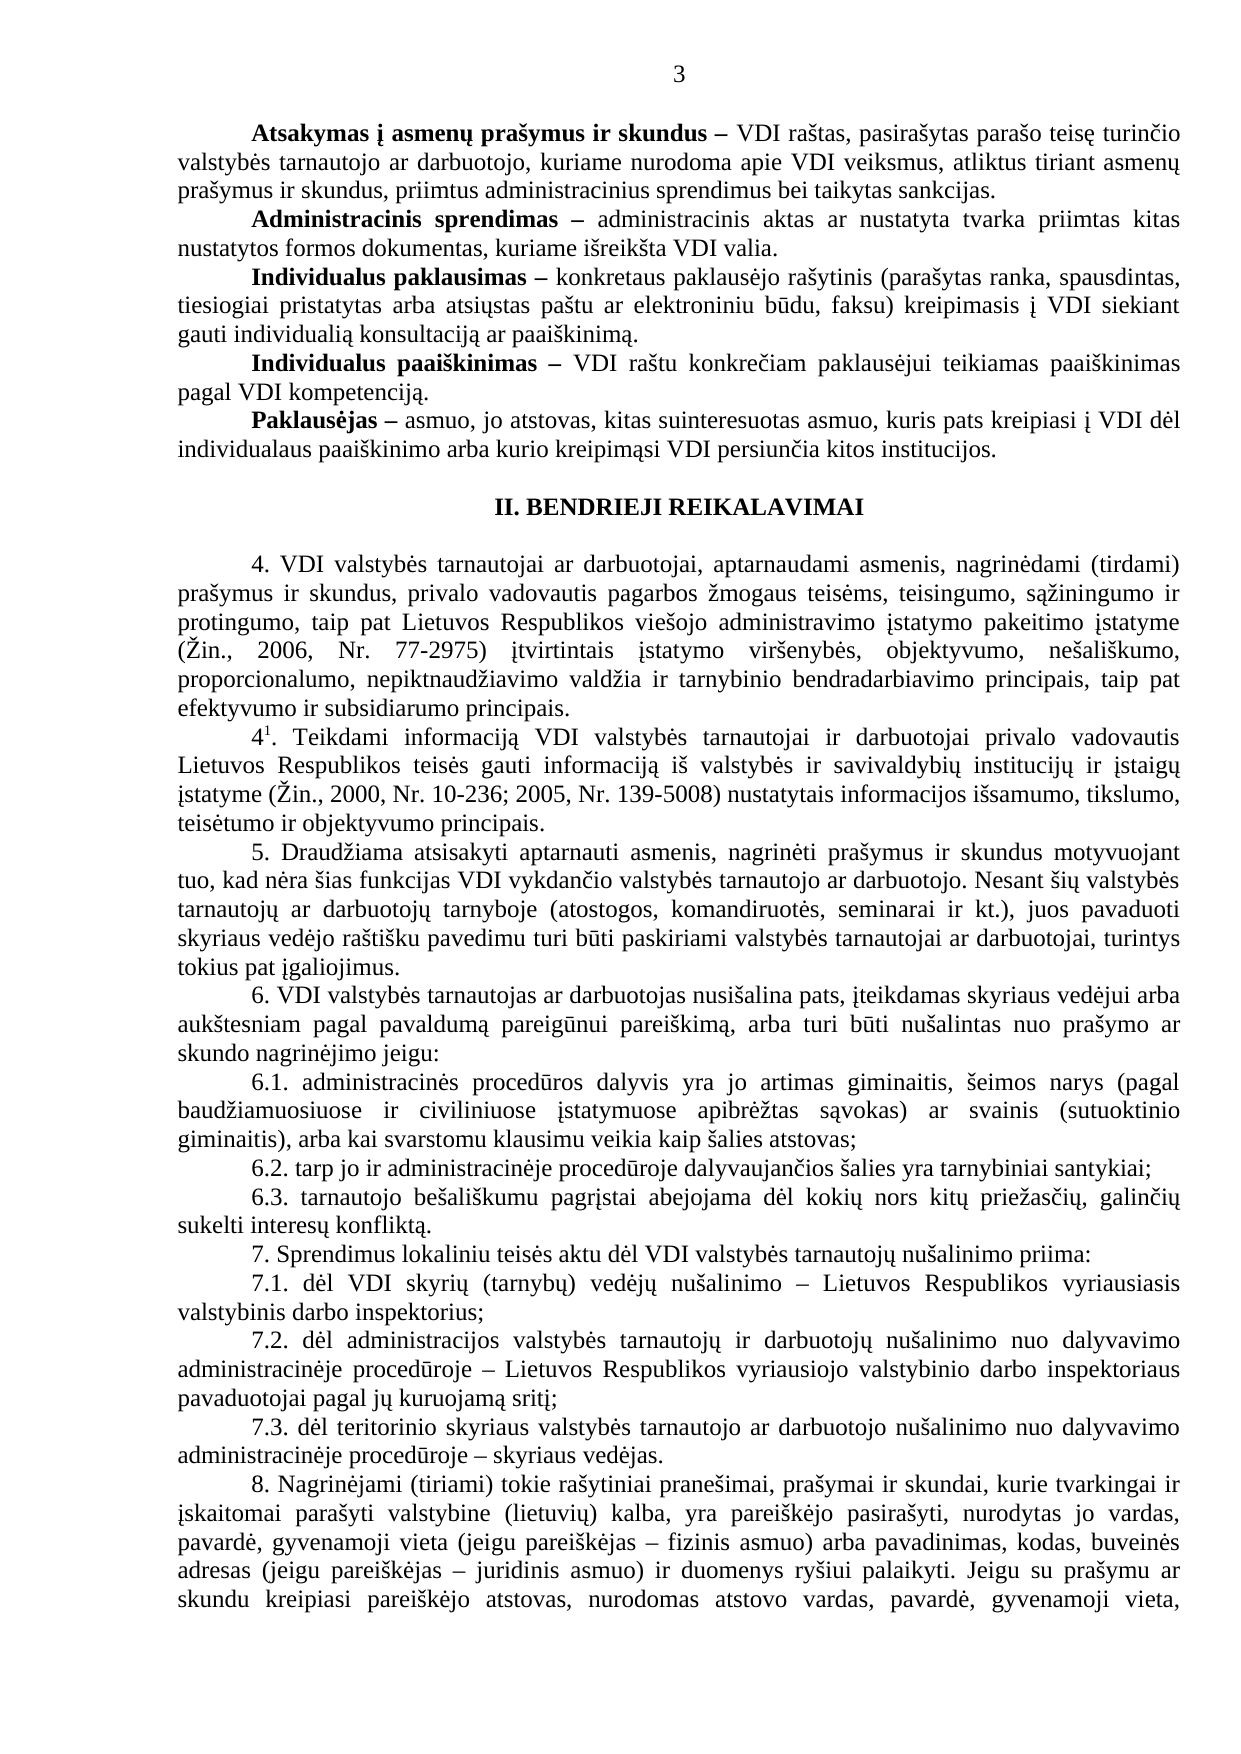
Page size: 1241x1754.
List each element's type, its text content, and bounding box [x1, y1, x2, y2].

text Atsakymas į asmenų prašymus ir skundus – VDI raštas, pasirašytas parašo teisę turinčio valstybės tarnautojo ar darbuotojo, kuriame nurodoma apie VDI veiksmus, atliktus tiriant asmenų prašymus ir skundus, priimtus administracinius sprendimus bei taikytas sankcijas. [177, 118, 1181, 204]
text 5. Draudžiama atsisakyti aptarnauti asmenis, nagrinėti prašymus ir skundus motyvuojant tuo, kad nėra šias funkcijas VDI vykdančio valstybės tarnautojo ar darbuotojo. Nesant šių valstybės tarnautojų ar darbuotojų tarnyboje (atostogos, komandiruotės, seminarai ir kt.), juos pavaduoti skyriaus vedėjo raštišku pavedimu turi būti paskiriami valstybės tarnautojai ar darbuotojai, turintys tokius pat įgaliojimus. [177, 837, 1181, 981]
text 7.2. dėl administracijos valstybės tarnautojų ir darbuotojų nušalinimo nuo dalyvavimo administracinėje procedūroje – Lietuvos Respublikos vyriausiojo valstybinio darbo inspektoriaus pavaduotojai pagal jų kuruojamą sritį; [177, 1326, 1181, 1412]
text 4. VDI valstybės tarnautojai ar darbuotojai, aptarnaudami asmenis, nagrinėdami (tirdami) prašymus ir skundus, privalo vadovautis pagarbos žmogaus teisėms, teisingumo, sąžiningumo ir protingumo, taip pat Lietuvos Respublikos viešojo administravimo įstatymo pakeitimo įstatyme (Žin., 2006, Nr. 77-2975) įtvirtintais įstatymo viršenybės, objektyvumo, nešališkumo, proporcionalumo, nepiktnaudžiavimo valdžia ir tarnybinio bendradarbiavimo principais, taip pat efektyvumo ir subsidiarumo principais. [177, 549, 1181, 722]
text 6. VDI valstybės tarnautojas ar darbuotojas nusišalina pats, įteikdamas skyriaus vedėjui arba aukštesniam pagal pavaldumą pareigūnui pareiškimą, arba turi būti nušalintas nuo prašymo ar skundo nagrinėjimo jeigu: [177, 981, 1181, 1067]
text Individualus paaiškinimas – VDI raštu konkrečiam paklausėjui teikiamas paaiškinimas pagal VDI kompetenciją. [177, 348, 1181, 406]
text Individualus paklausimas – konkretaus paklausėjo rašytinis (parašytas ranka, spausdintas, tiesiogiai pristatytas arba atsiųstas paštu ar elektroniniu būdu, faksu) kreipimasis į VDI siekiant gauti individualią konsultaciją ar paaiškinimą. [177, 262, 1181, 348]
text II. BENDRIEJI REIKALAVIMAI [177, 492, 1181, 521]
text 6.3. tarnautojo bešališkumu pagrįstai abejojama dėl kokių nors kitų priežasčių, galinčių sukelti interesų konfliktą. [177, 1182, 1181, 1239]
text 7.1. dėl VDI skyrių (tarnybų) vedėjų nušalinimo – Lietuvos Respublikos vyriausiasis valstybinis darbo inspektorius; [177, 1268, 1181, 1326]
text 7. Sprendimus lokaliniu teisės aktu dėl VDI valstybės tarnautojų nušalinimo priima: [177, 1239, 1181, 1268]
text 7.3. dėl teritorinio skyriaus valstybės tarnautojo ar darbuotojo nušalinimo nuo dalyvavimo administracinėje procedūroje – skyriaus vedėjas. [177, 1412, 1181, 1469]
text 6.1. administracinės procedūros dalyvis yra jo artimas giminaitis, šeimos narys (pagal baudžiamuosiuose ir civiliniuose įstatymuose apibrėžtas sąvokas) ar svainis (sutuoktinio giminaitis), arba kai svarstomu klausimu veikia kaip šalies atstovas; [177, 1067, 1181, 1153]
text 6.2. tarp jo ir administracinėje procedūroje dalyvaujančios šalies yra tarnybiniai santykiai; [177, 1153, 1181, 1182]
text Paklausėjas – asmuo, jo atstovas, kitas suinteresuotas asmuo, kuris pats kreipiasi į VDI dėl individualaus paaiškinimo arba kurio kreipimąsi VDI persiunčia kitos institucijos. [177, 406, 1181, 463]
text Administracinis sprendimas – administracinis aktas ar nustatyta tvarka priimtas kitas nustatytos formos dokumentas, kuriame išreikšta VDI valia. [177, 204, 1181, 262]
text 41. Teikdami informaciją VDI valstybės tarnautojai ir darbuotojai privalo vadovautis Lietuvos Respublikos teisės gauti informaciją iš valstybės ir savivaldybių institucijų ir įstaigų įstatyme (Žin., 2000, Nr. 10-236; 2005, Nr. 139-5008) nustatytais informacijos išsamumo, tikslumo, teisėtumo ir objektyvumo principais. [177, 722, 1181, 837]
text 8. Nagrinėjami (tiriami) tokie rašytiniai pranešimai, prašymai ir skundai, kurie tvarkingai ir įskaitomai parašyti valstybine (lietuvių) kalba, yra pareiškėjo pasirašyti, nurodytas jo vardas, pavardė, gyvenamoji vieta (jeigu pareiškėjas – fizinis asmuo) arba pavadinimas, kodas, buveinės adresas (jeigu pareiškėjas – juridinis asmuo) ir duomenys ryšiui palaikyti. Jeigu su prašymu ar skundu kreipiasi pareiškėjo atstovas, nurodomas atstovo vardas, pavardė, gyvenamoji vieta, [177, 1469, 1181, 1613]
